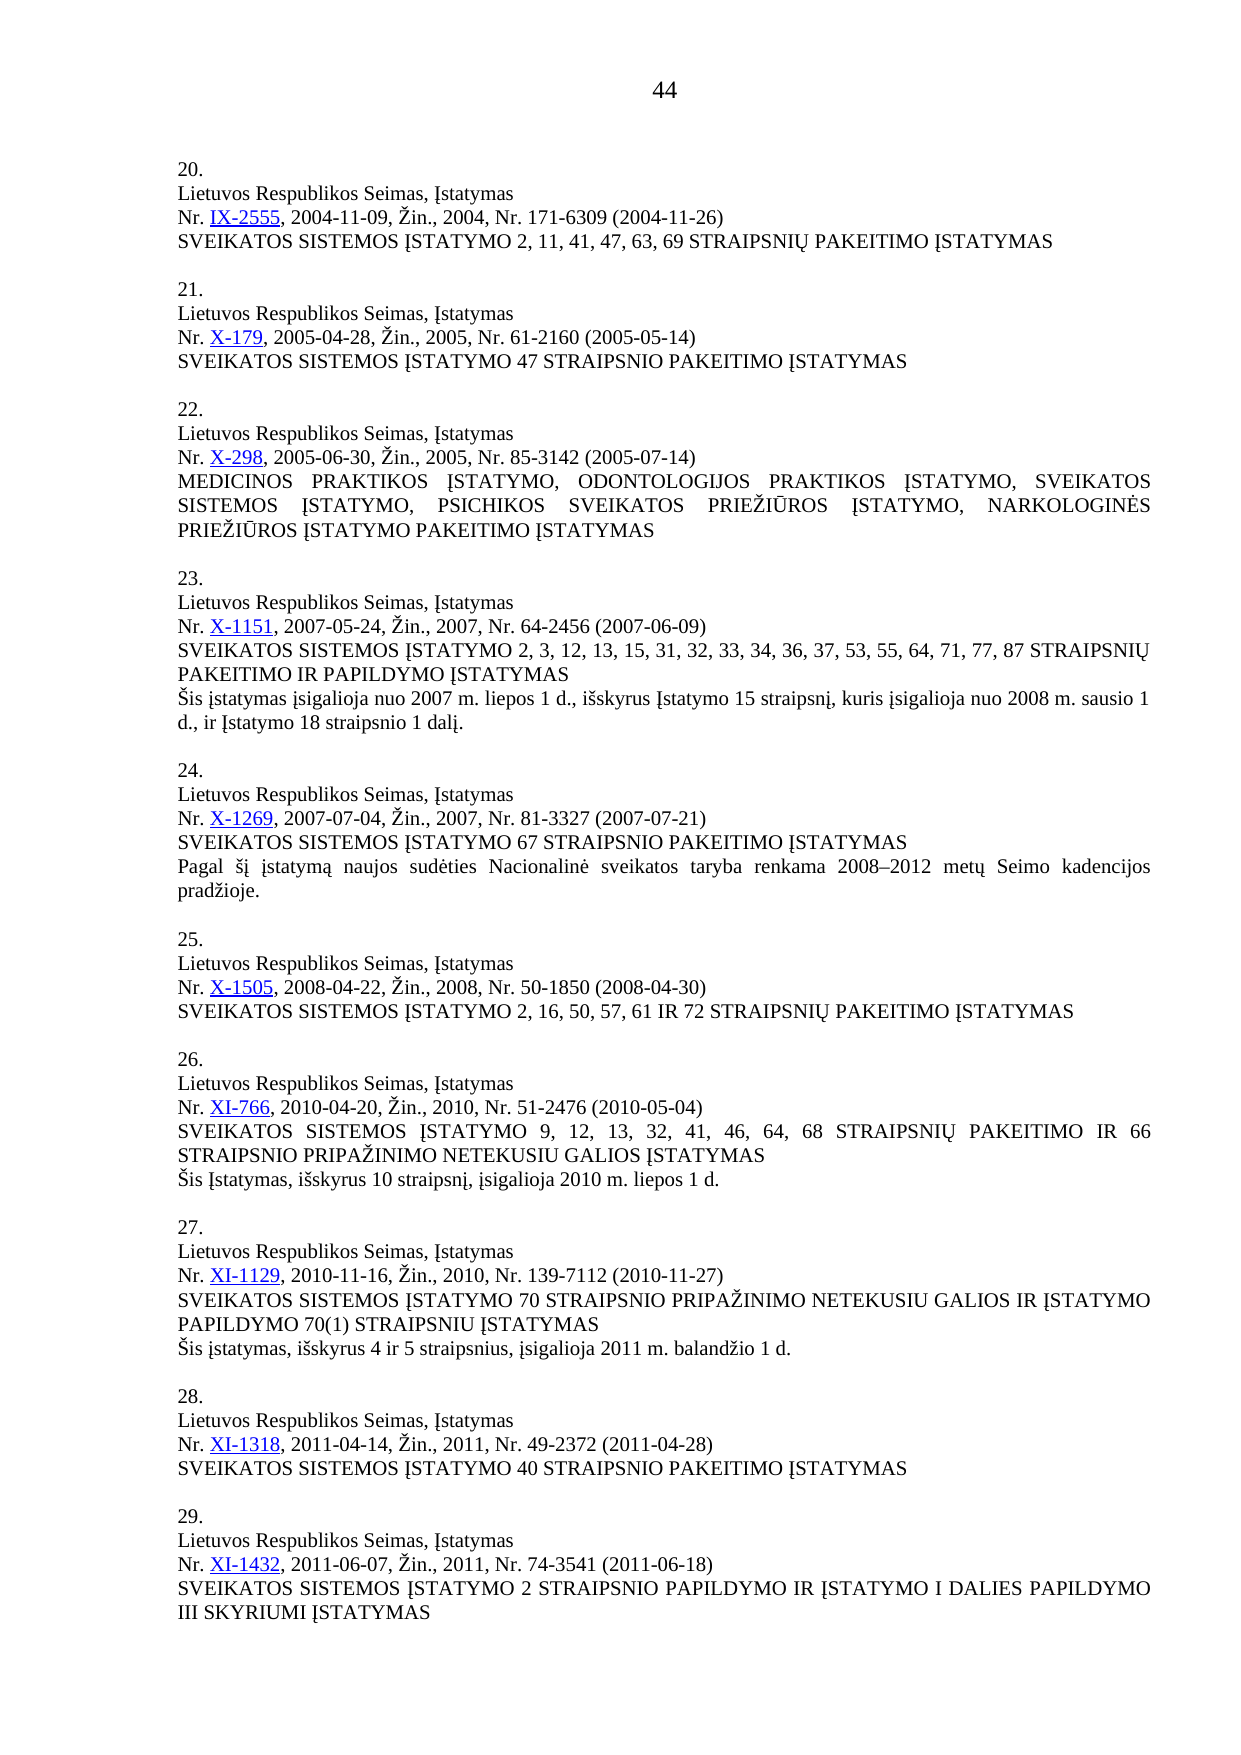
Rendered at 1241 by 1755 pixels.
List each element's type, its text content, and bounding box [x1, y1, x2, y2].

text Nr. XI-1318, 2011-04-14, Žin., 2011, Nr. 49-2372 (2011-04-28) [177, 1432, 1152, 1456]
text 25. [177, 927, 1152, 951]
text Nr. X-1151, 2007-05-24, Žin., 2007, Nr. 64-2456 (2007-06-09) [177, 614, 1152, 638]
text SVEIKATOS SISTEMOS ĮSTATYMO 70 STRAIPSNIO PRIPAŽINIMO NETEKUSIU GALIOS IR ĮSTATYMO PAPILDYMO 70(1) STRAIPSNIU ĮSTATYMAS [177, 1287, 1152, 1336]
text SVEIKATOS SISTEMOS ĮSTATYMO 47 STRAIPSNIO PAKEITIMO ĮSTATYMAS [177, 349, 1152, 373]
text SVEIKATOS SISTEMOS ĮSTATYMO 2, 16, 50, 57, 61 IR 72 STRAIPSNIŲ PAKEITIMO ĮSTATYMAS [177, 999, 1152, 1023]
text Pagal šį įstatymą naujos sudėties Nacionalinė sveikatos taryba renkama 2008–2012 metų Seimo kadencijos pradžioje. [177, 854, 1152, 902]
text Lietuvos Respublikos Seimas, Įstatymas [177, 301, 1152, 325]
text Nr. X-298, 2005-06-30, Žin., 2005, Nr. 85-3142 (2005-07-14) [177, 445, 1152, 469]
text SVEIKATOS SISTEMOS ĮSTATYMO 40 STRAIPSNIO PAKEITIMO ĮSTATYMAS [177, 1456, 1152, 1480]
text Lietuvos Respublikos Seimas, Įstatymas [177, 1071, 1152, 1095]
text Nr. IX-2555, 2004-11-09, Žin., 2004, Nr. 171-6309 (2004-11-26) [177, 205, 1152, 229]
text SVEIKATOS SISTEMOS ĮSTATYMO 2, 3, 12, 13, 15, 31, 32, 33, 34, 36, 37, 53, 55, 64, 71, 77, 87 STRAIPSNIŲ PAKEITIMO IR PAPILDYMO ĮSTATYMAS [177, 638, 1152, 686]
text Lietuvos Respublikos Seimas, Įstatymas [177, 421, 1152, 445]
text Lietuvos Respublikos Seimas, Įstatymas [177, 590, 1152, 614]
text SVEIKATOS SISTEMOS ĮSTATYMO 2, 11, 41, 47, 63, 69 STRAIPSNIŲ PAKEITIMO ĮSTATYMAS [177, 229, 1152, 253]
text Lietuvos Respublikos Seimas, Įstatymas [177, 1408, 1152, 1432]
text Lietuvos Respublikos Seimas, Įstatymas [177, 1239, 1152, 1263]
text 24. [177, 758, 1152, 782]
text 21. [177, 277, 1152, 301]
text Šis įstatymas, išskyrus 4 ir 5 straipsnius, įsigalioja 2011 m. balandžio 1 d. [177, 1336, 1152, 1360]
text SVEIKATOS SISTEMOS ĮSTATYMO 2 STRAIPSNIO PAPILDYMO IR ĮSTATYMO I DALIES PAPILDYMO III SKYRIUMI ĮSTATYMAS [177, 1576, 1152, 1624]
text Lietuvos Respublikos Seimas, Įstatymas [177, 1528, 1152, 1552]
text SVEIKATOS SISTEMOS ĮSTATYMO 67 STRAIPSNIO PAKEITIMO ĮSTATYMAS [177, 830, 1152, 854]
text Lietuvos Respublikos Seimas, Įstatymas [177, 181, 1152, 205]
text 23. [177, 566, 1152, 590]
text SVEIKATOS SISTEMOS ĮSTATYMO 9, 12, 13, 32, 41, 46, 64, 68 STRAIPSNIŲ PAKEITIMO IR 66 STRAIPSNIO PRIPAŽINIMO NETEKUSIU GALIOS ĮSTATYMAS [177, 1119, 1152, 1167]
text 29. [177, 1504, 1152, 1528]
text 20. [177, 157, 1152, 181]
text 27. [177, 1215, 1152, 1239]
text Šis įstatymas įsigalioja nuo 2007 m. liepos 1 d., išskyrus Įstatymo 15 straipsnį, kuris įsigalioja nuo 2008 m. sausio 1 d., ir Įstatymo 18 straipsnio 1 dalį. [177, 686, 1152, 734]
text Nr. XI-766, 2010-04-20, Žin., 2010, Nr. 51-2476 (2010-05-04) [177, 1095, 1152, 1119]
text 22. [177, 397, 1152, 421]
text 26. [177, 1047, 1152, 1071]
text Nr. XI-1129, 2010-11-16, Žin., 2010, Nr. 139-7112 (2010-11-27) [177, 1263, 1152, 1287]
text Šis Įstatymas, išskyrus 10 straipsnį, įsigalioja 2010 m. liepos 1 d. [177, 1167, 1152, 1191]
text Lietuvos Respublikos Seimas, Įstatymas [177, 782, 1152, 806]
text Nr. X-1505, 2008-04-22, Žin., 2008, Nr. 50-1850 (2008-04-30) [177, 975, 1152, 999]
text Nr. X-179, 2005-04-28, Žin., 2005, Nr. 61-2160 (2005-05-14) [177, 325, 1152, 349]
text Nr. XI-1432, 2011-06-07, Žin., 2011, Nr. 74-3541 (2011-06-18) [177, 1552, 1152, 1576]
text Lietuvos Respublikos Seimas, Įstatymas [177, 951, 1152, 975]
text Nr. X-1269, 2007-07-04, Žin., 2007, Nr. 81-3327 (2007-07-21) [177, 806, 1152, 830]
text MEDICINOS PRAKTIKOS ĮSTATYMO, ODONTOLOGIJOS PRAKTIKOS ĮSTATYMO, SVEIKATOS SISTEMOS ĮSTATYMO, PSICHIKOS SVEIKATOS PRIEŽIŪROS ĮSTATYMO, NARKOLOGINĖS PRIEŽIŪROS ĮSTATYMO PAKEITIMO ĮSTATYMAS [177, 469, 1152, 542]
text 28. [177, 1384, 1152, 1408]
